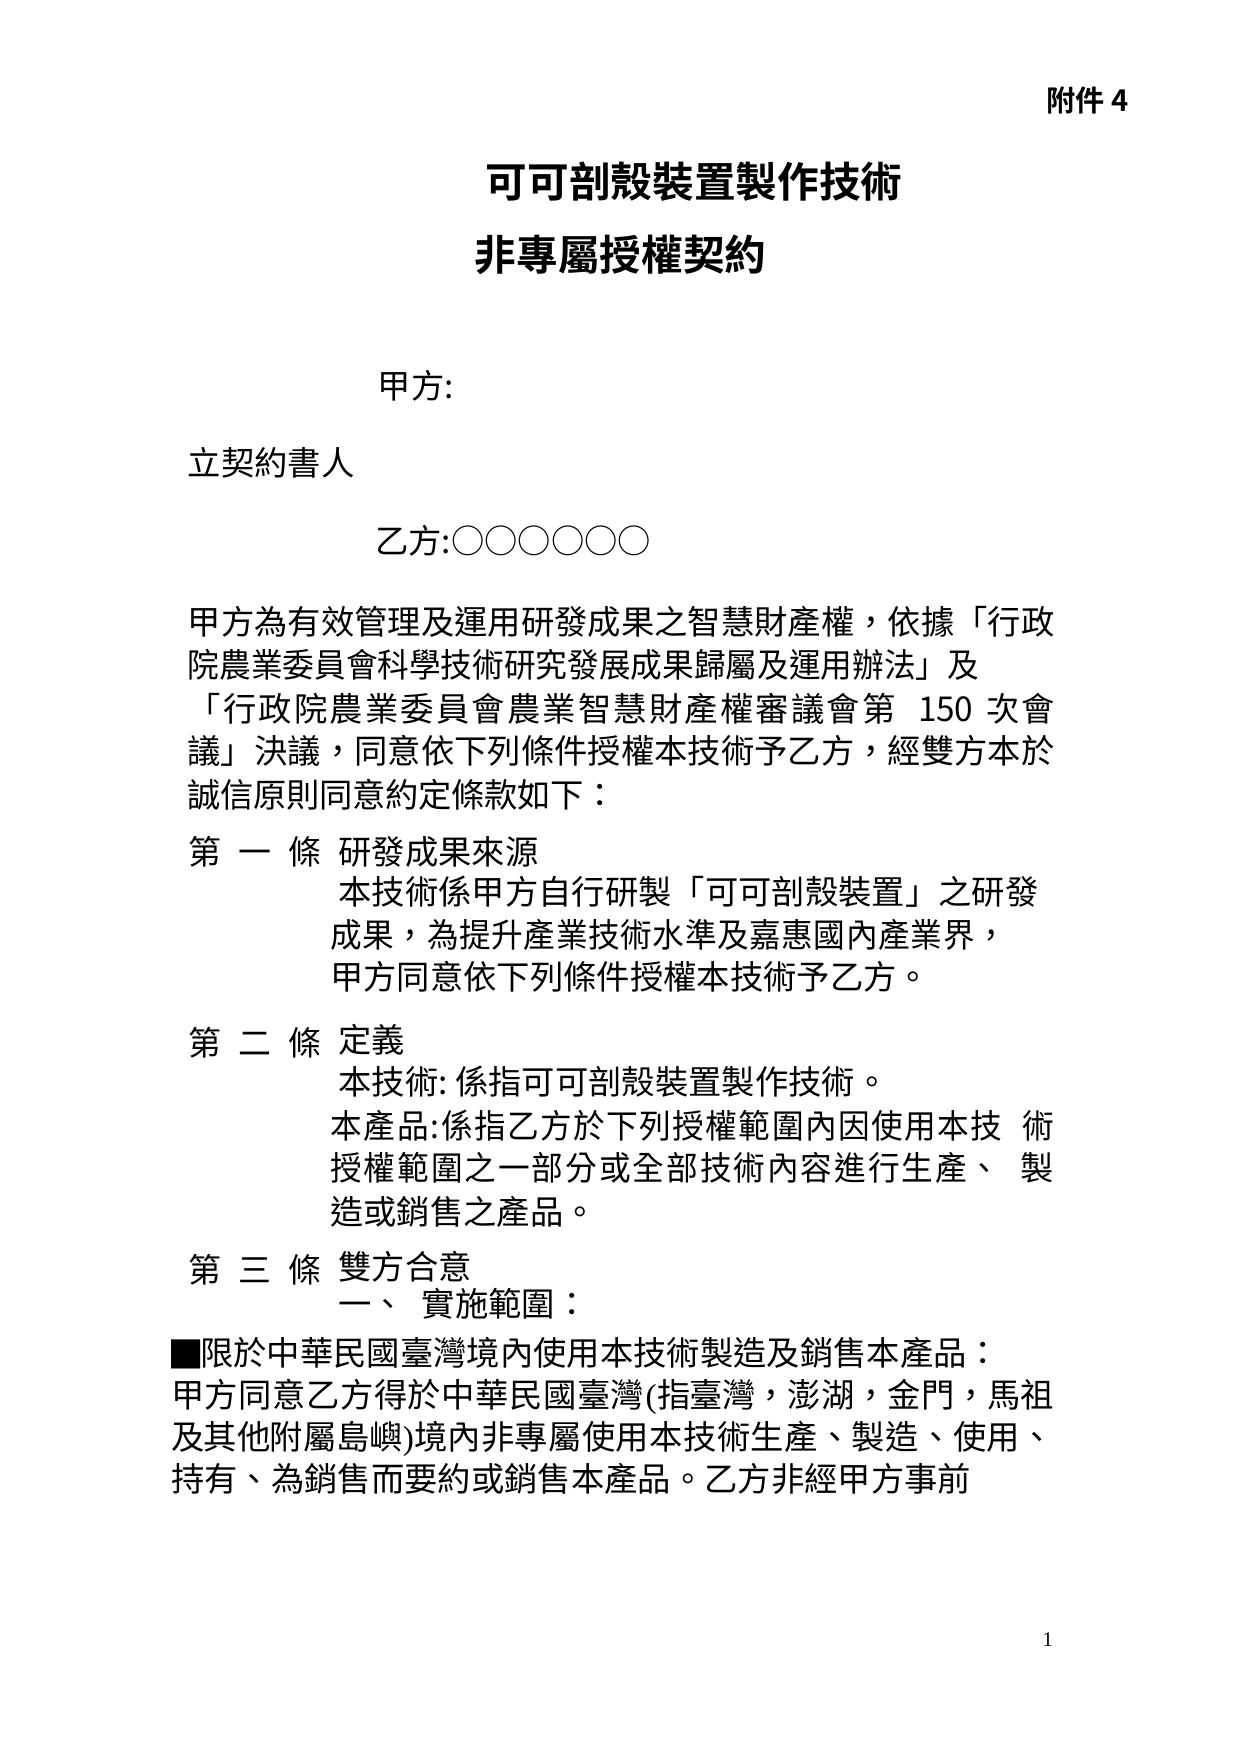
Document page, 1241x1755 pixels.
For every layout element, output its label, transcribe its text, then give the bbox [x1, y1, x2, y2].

text █限於中華民國臺灣境內使用本技術製造及銷售本產品： [171, 1331, 1043, 1373]
text 立契約書人 [187, 437, 1141, 485]
table_cell 條 [280, 1237, 330, 1326]
table_cell [230, 873, 280, 1008]
text 乙方:○○○○○○ [375, 514, 1141, 563]
table_cell 條 [280, 1008, 330, 1237]
table_cell [183, 873, 230, 1008]
text 非專屬授權契約 [247, 210, 994, 286]
table_cell 二 [230, 1008, 280, 1237]
table_cell 定義 本技術: 係指可可剖殼裝置製作技術。 本產品:係指乙方於下列授權範圍內因使用本技 術授權範圍之一部分或全部技術內容進行生產、 製造或銷售之產品。 [330, 1008, 1059, 1237]
table_header 條 [280, 838, 330, 873]
table_header 第 [183, 838, 230, 873]
table_cell [280, 873, 330, 1008]
table_cell 三 [230, 1237, 280, 1326]
table_header 一 [230, 838, 280, 873]
table_cell 本技術係甲方自行研製「可可剖殼裝置」之研發 成果，為提升產業技術水準及嘉惠國內產業界， 甲方同意依下列條件授權本技術予乙方。 [330, 873, 1059, 1008]
table_cell 第 [183, 1008, 230, 1237]
subtitle 可可剖殼裝置製作技術 [247, 146, 1141, 210]
table_header 研發成果來源 [330, 838, 1059, 873]
text 甲方同意乙方得於中華民國臺灣(指臺灣，澎湖，金門，馬祖及其他附屬島嶼)境內非專屬使用本技術生產、製造、使用、持有、為銷售而要約或銷售本產品。乙方非經甲方事前 [171, 1374, 1054, 1501]
text 附件 4 [171, 75, 1128, 121]
text 「行政院農業委員會農業智慧財產權審議會第 150 次會議」決議，同意依下列條件授權本技術予乙方，經雙方本於誠信原則同意約定條款如下： [187, 687, 1055, 817]
text 甲方為有效管理及運用研發成果之智慧財產權，依據「行政院農業委員會科學技術研究發展成果歸屬及運用辦法」及 [187, 600, 1058, 687]
text 甲方: [369, 359, 997, 408]
table_cell 第 [183, 1237, 230, 1326]
table_cell 雙方合意 一、 實施範圍： [330, 1237, 1059, 1326]
